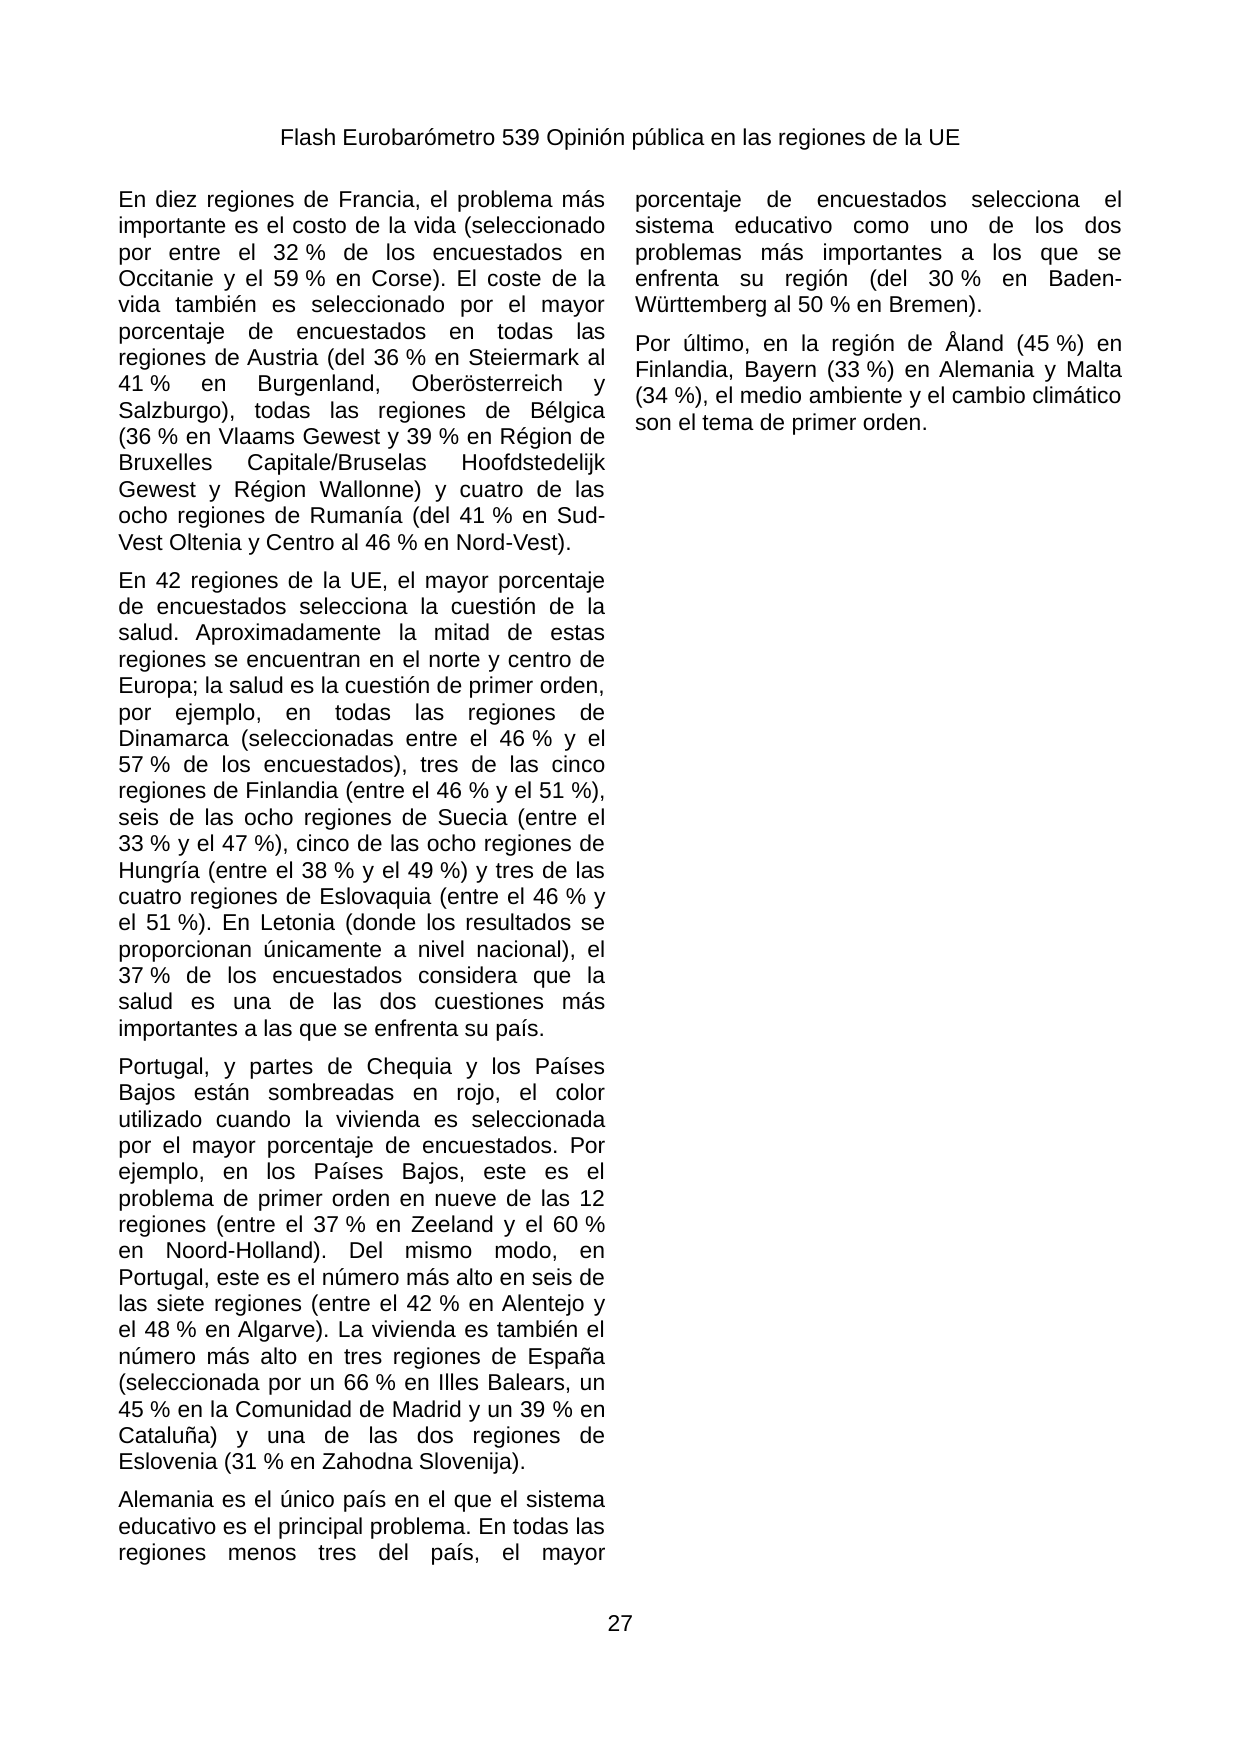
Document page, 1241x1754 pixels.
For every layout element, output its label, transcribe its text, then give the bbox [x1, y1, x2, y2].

text Portugal, y partes de Chequia y los Países Bajos están sombreadas en rojo, el color utilizado cuando la vivienda es seleccionada por el mayor porcentaje de encuestados. Por ejemplo, en los Países Bajos, este es el problema de primer orden en nueve de las 12 regiones (entre el 37 % en Zeeland y el 60 % en Noord-Holland). Del mismo modo, en Portugal, este es el número más alto en seis de las siete regiones (entre el 42 % en Alentejo y el 48 % en Algarve). La vivienda es también el número más alto en tres regiones de España (seleccionada por un 66 % en Illes Balears, un 45 % en la Comunidad de Madrid y un 39 % en Cataluña) y una de las dos regiones de Eslovenia (31 % en Zahodna Slovenija). [118, 1053, 605, 1474]
text Por último, en la región de Åland (45 %) en Finlandia, Bayern (33 %) en Alemania y Malta (34 %), el medio ambiente y el cambio climático son el tema de primer orden. [635, 329, 1122, 435]
text Alemania es el único país en el que el sistema educativo es el principal problema. En todas las regiones menos tres del país, el mayor [118, 1486, 605, 1566]
text En 42 regiones de la UE, el mayor porcentaje de encuestados selecciona la cuestión de la salud. Aproximadamente la mitad de estas regiones se encuentran en el norte y centro de Europa; la salud es la cuestión de primer orden, por ejemplo, en todas las regiones de Dinamarca (seleccionadas entre el 46 % y el 57 % de los encuestados), tres de las cinco regiones de Finlandia (entre el 46 % y el 51 %), seis de las ocho regiones de Suecia (entre el 33 % y el 47 %), cinco de las ocho regiones de Hungría (entre el 38 % y el 49 %) y tres de las cuatro regiones de Eslovaquia (entre el 46 % y el 51 %). En Letonia (donde los resultados se proporcionan únicamente a nivel nacional), el 37 % de los encuestados considera que la salud es una de las dos cuestiones más importantes a las que se enfrenta su país. [118, 567, 605, 1041]
text porcentaje de encuestados selecciona el sistema educativo como uno de los dos problemas más importantes a los que se enfrenta su región (del 30 % en Baden-Württemberg al 50 % en Bremen). [635, 186, 1122, 318]
text En diez regiones de Francia, el problema más importante es el costo de la vida (seleccionado por entre el 32 % de los encuestados en Occitanie y el 59 % en Corse). El coste de la vida también es seleccionado por el mayor porcentaje de encuestados en todas las regiones de Austria (del 36 % en Steiermark al 41 % en Burgenland, Oberösterreich y Salzburgo), todas las regiones de Bélgica (36 % en Vlaams Gewest y 39 % en Région de Bruxelles Capitale/Bruselas Hoofdstedelijk Gewest y Région Wallonne) y cuatro de las ocho regiones de Rumanía (del 41 % en Sud-Vest Oltenia y Centro al 46 % en Nord-Vest). [118, 186, 605, 555]
